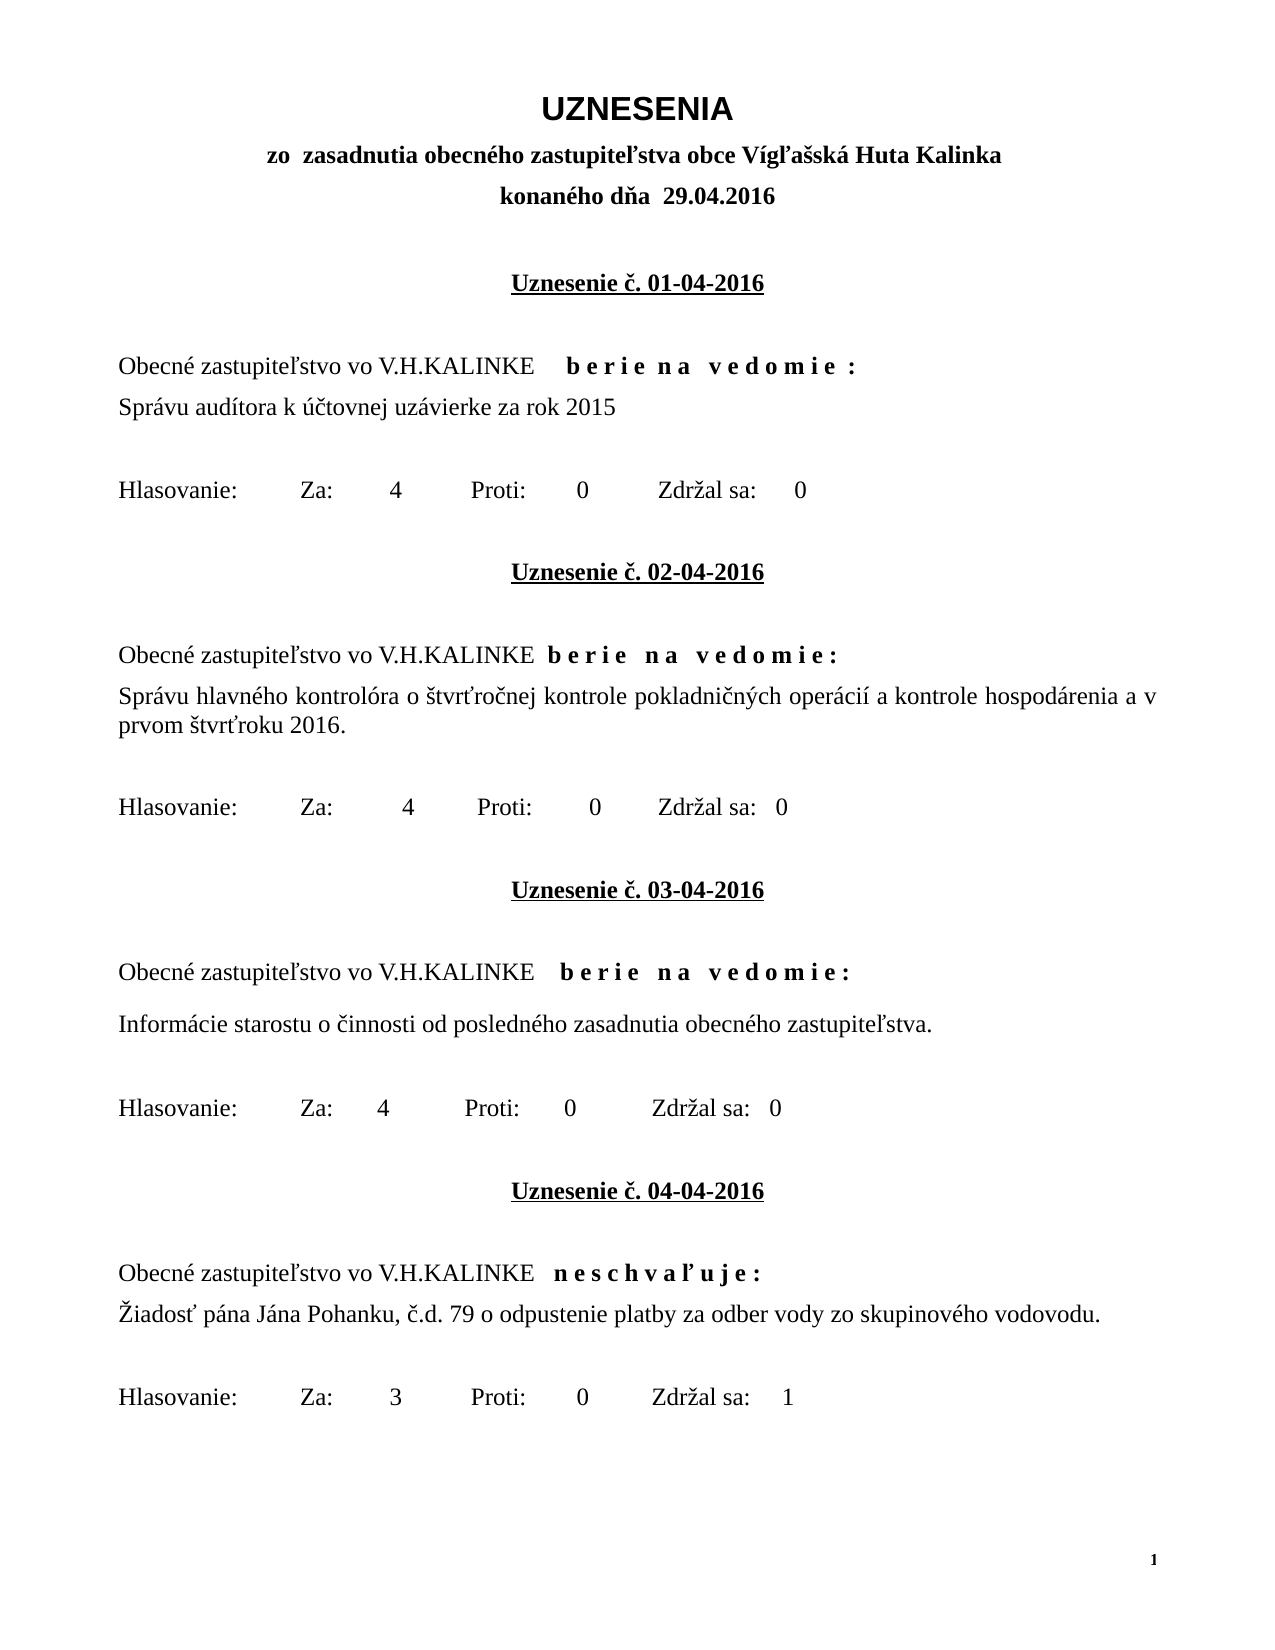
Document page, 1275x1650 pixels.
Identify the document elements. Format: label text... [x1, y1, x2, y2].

text Hlasovanie: Za: 4 Proti: 0 Zdržal sa: 0 [118, 1093, 1157, 1122]
text Uznesenie č. 01-04-2016 [118, 268, 1157, 297]
subtitle UZNESENIA [118, 89, 1157, 127]
text Obecné zastupiteľstvo vo V.H.KALINKE n e s c h v a ľ u j e : [118, 1258, 1157, 1287]
text Hlasovanie: Za: 4 Proti: 0 Zdržal sa: 0 [118, 475, 1157, 503]
text Informácie starostu o činnosti od posledného zasadnutia obecného zastupiteľstva. [118, 1009, 1157, 1038]
text Uznesenie č. 04-04-2016 [118, 1176, 1157, 1204]
text Žiadosť pána Jána Pohanku, č.d. 79 o odpustenie platby za odber vody zo skupinového vodovodu. [118, 1299, 1157, 1328]
text Hlasovanie: Za: 3 Proti: 0 Zdržal sa: 1 [118, 1382, 1157, 1411]
text Uznesenie č. 02-04-2016 [118, 557, 1157, 586]
text Uznesenie č. 03-04-2016 [118, 875, 1157, 903]
text zo zasadnutia obecného zastupiteľstva obce Vígľašská Huta Kalinka [118, 140, 1157, 169]
text Obecné zastupiteľstvo vo V.H.KALINKE b e r i e n a v e d o m i e : [118, 957, 1157, 986]
text Obecné zastupiteľstvo vo V.H.KALINKE b e r i e n a v e d o m i e : [118, 640, 1157, 668]
text konaného dňa 29.04.2016 [118, 181, 1157, 210]
text Správu hlavného kontrolóra o štvrťročnej kontrole pokladničných operácií a kontrole hospodárenia a v prvom štvrťroku 2016. [118, 681, 1157, 738]
text Hlasovanie: Za: 4 Proti: 0 Zdržal sa: 0 [118, 792, 1157, 821]
text Správu audítora k účtovnej uzávierke za rok 2015 [118, 392, 1157, 421]
text Obecné zastupiteľstvo vo V.H.KALINKE b e r i e n a v e d o m i e : [118, 351, 1157, 380]
